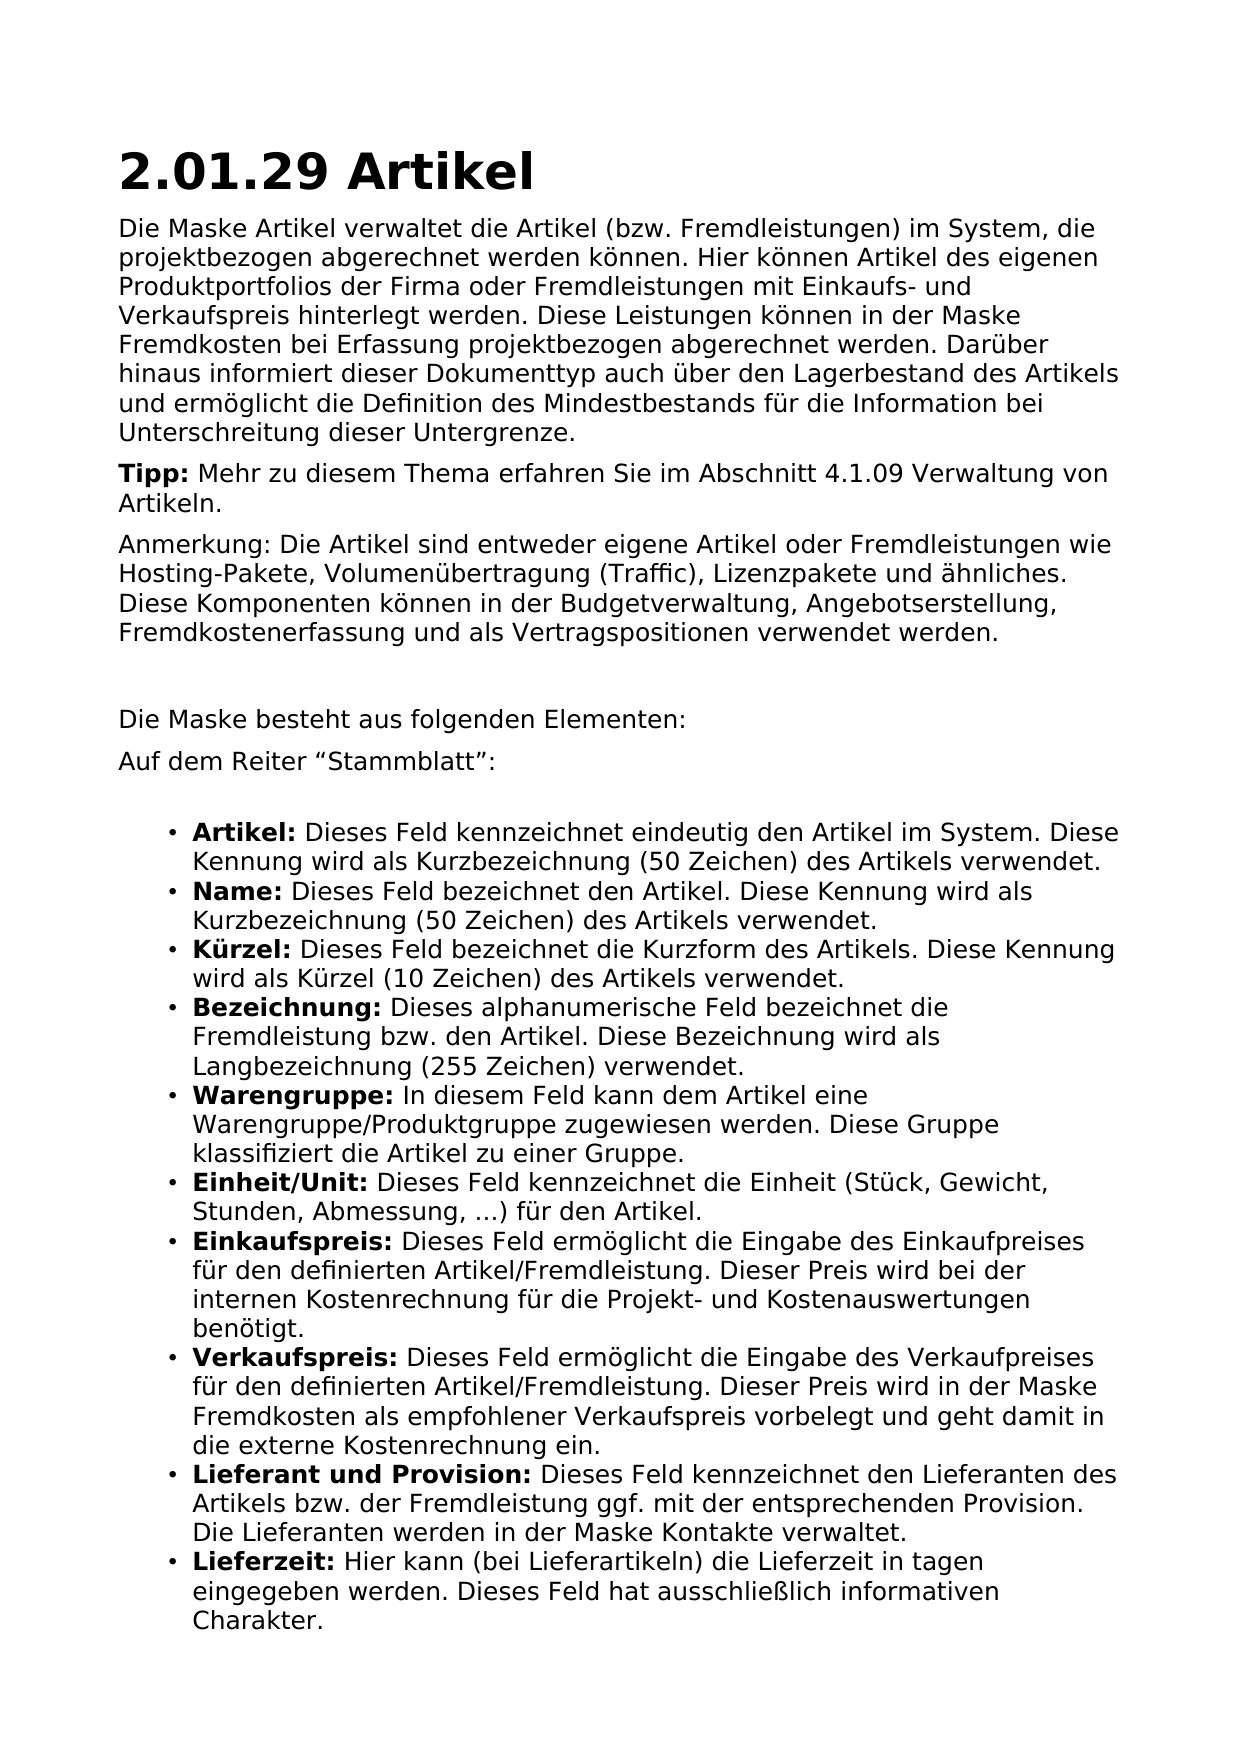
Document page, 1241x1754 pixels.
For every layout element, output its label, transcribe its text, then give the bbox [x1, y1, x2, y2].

text Auf dem Reiter “Stammblatt”: [118, 747, 1122, 776]
list Einkaufspreis: Dieses Feld ermöglicht die Eingabe des Einkaufpreises für den definierten Artikel/Fremdleistung. Dieser Preis wird bei der internen Kostenrechnung für die Projekt- und Kostenauswertungen benötigt. [177, 1227, 1122, 1343]
text Die Maske Artikel verwaltet die Artikel (bzw. Fremdleistungen) im System, die projektbezogen abgerechnet werden können. Hier können Artikel des eigenen Produktportfolios der Firma oder Fremdleistungen mit Einkaufs- und Verkaufspreis hinterlegt werden. Diese Leistungen können in der Maske Fremdkosten bei Erfassung projektbezogen abgerechnet werden. Darüber hinaus informiert dieser Dokumenttyp auch über den Lagerbestand des Artikels und ermöglicht die Definition des Mindestbestands für die Information bei Unterschreitung dieser Untergrenze. [118, 214, 1122, 447]
list Verkaufspreis: Dieses Feld ermöglicht die Eingabe des Verkaufpreises für den definierten Artikel/Fremdleistung. Dieser Preis wird in der Maske Fremdkosten als empfohlener Verkaufspreis vorbelegt und geht damit in die externe Kostenrechnung ein. [177, 1343, 1122, 1460]
list Name: Dieses Feld bezeichnet den Artikel. Diese Kennung wird als Kurzbezeichnung (50 Zeichen) des Artikels verwendet. [177, 877, 1122, 935]
list Artikel: Dieses Feld kennzeichnet eindeutig den Artikel im System. Diese Kennung wird als Kurzbezeichnung (50 Zeichen) des Artikels verwendet. [177, 818, 1122, 877]
list Lieferzeit: Hier kann (bei Lieferartikeln) die Lieferzeit in tagen eingegeben werden. Dieses Feld hat ausschließlich informativen Charakter. [177, 1548, 1122, 1635]
subtitle 2.01.29 Artikel [118, 143, 1122, 201]
list Bezeichnung: Dieses alphanumerische Feld bezeichnet die Fremdleistung bzw. den Artikel. Diese Bezeichnung wird als Langbezeichnung (255 Zeichen) verwendet. [177, 993, 1122, 1081]
list Warengruppe: In diesem Feld kann dem Artikel eine Warengruppe/Produktgruppe zugewiesen werden. Diese Gruppe klassifiziert die Artikel zu einer Gruppe. [177, 1081, 1122, 1168]
text Die Maske besteht aus folgenden Elementen: [118, 706, 1122, 735]
text Tipp: Mehr zu diesem Thema erfahren Sie im Abschnitt 4.1.09 Verwaltung von Artikeln. [118, 460, 1122, 518]
list Kürzel: Dieses Feld bezeichnet die Kurzform des Artikels. Diese Kennung wird als Kürzel (10 Zeichen) des Artikels verwendet. [177, 935, 1122, 993]
list Einheit/Unit: Dieses Feld kennzeichnet die Einheit (Stück, Gewicht, Stunden, Abmessung, ...) für den Artikel. [177, 1168, 1122, 1227]
text Anmerkung: Die Artikel sind entweder eigene Artikel oder Fremdleistungen wie Hosting-Pakete, Volumenübertragung (Traffic), Lizenzpakete und ähnliches. Diese Komponenten können in der Budgetverwaltung, Angebotserstellung, Fremdkostenerfassung und als Vertragspositionen verwendet werden. [118, 531, 1122, 647]
list Lieferant und Provision: Dieses Feld kennzeichnet den Lieferanten des Artikels bzw. der Fremdleistung ggf. mit der entsprechenden Provision. Die Lieferanten werden in der Maske Kontakte verwaltet. [177, 1460, 1122, 1548]
